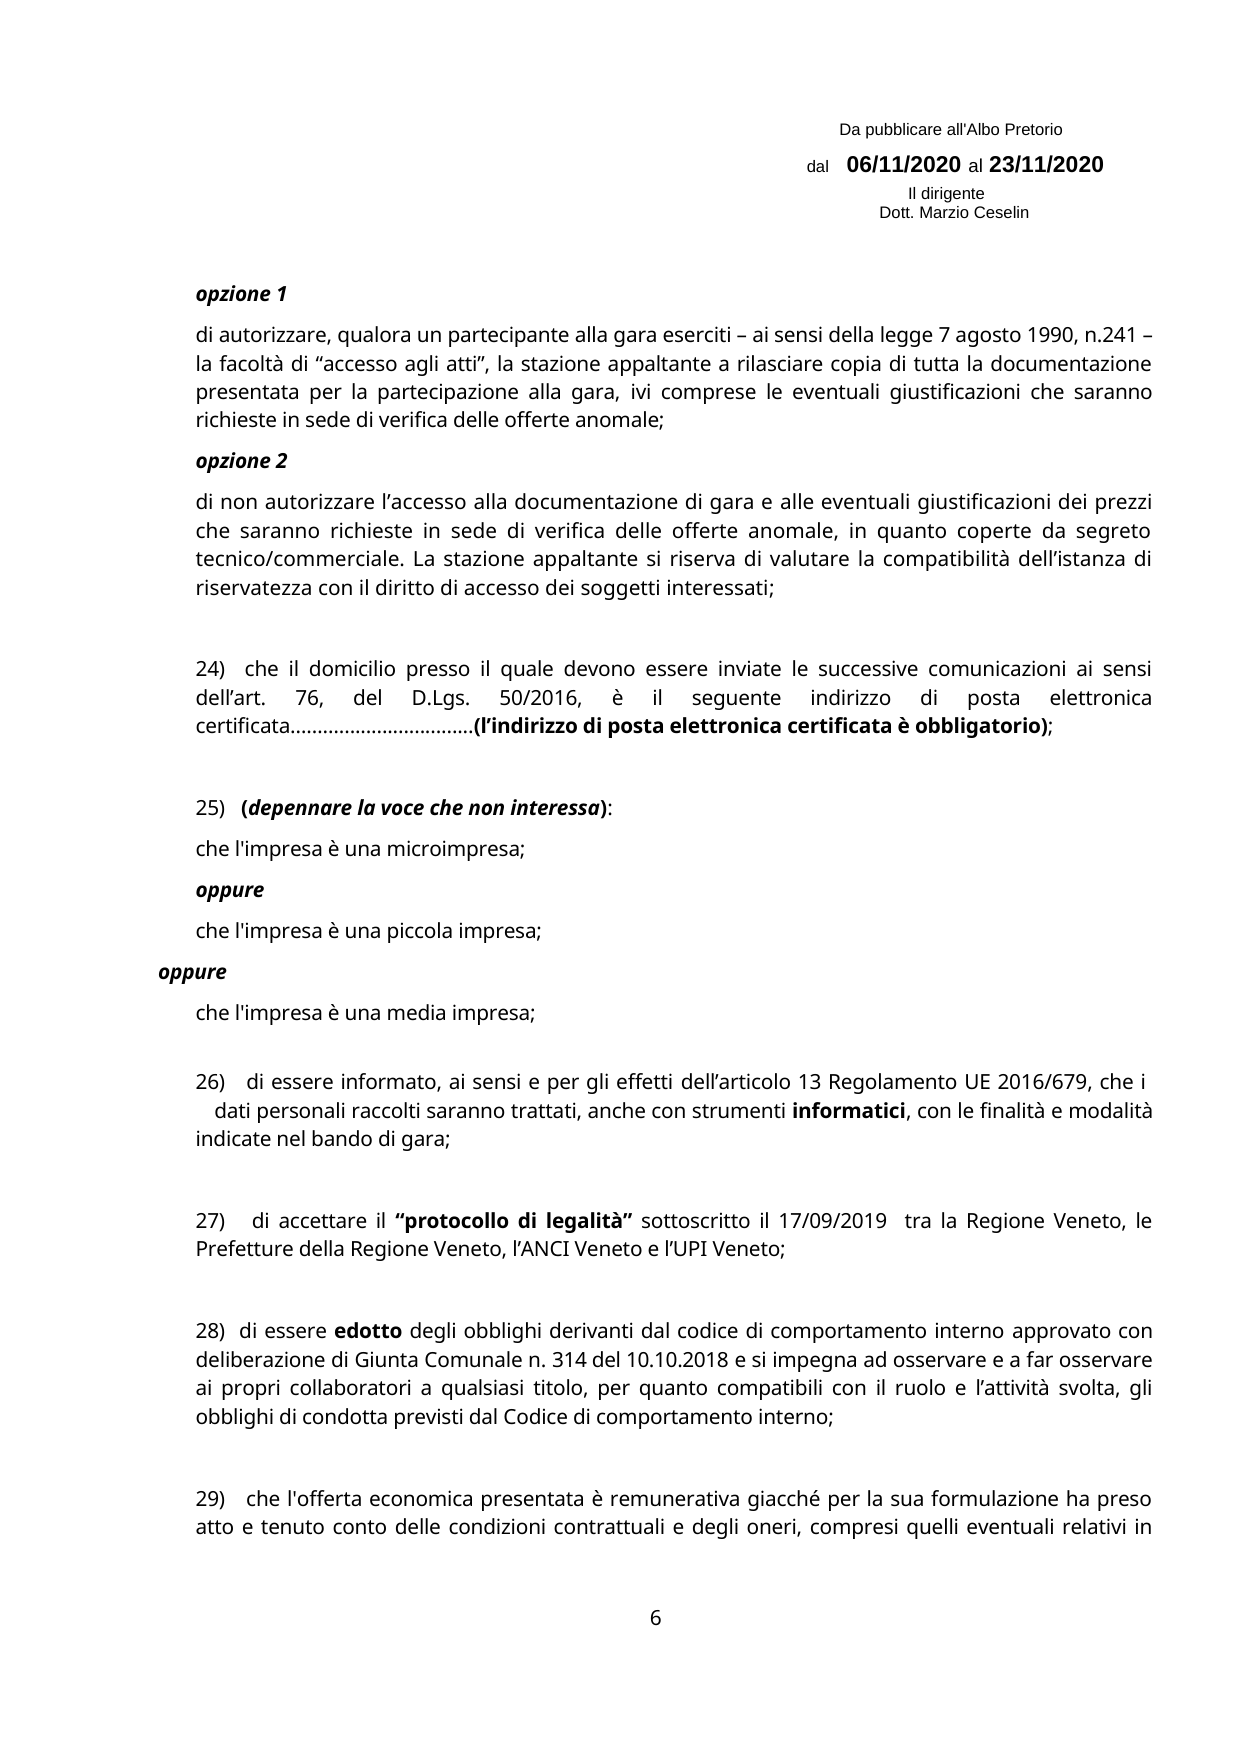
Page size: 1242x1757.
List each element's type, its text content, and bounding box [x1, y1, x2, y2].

text 26) di essere informato, ai sensi e per gli effetti dell’articolo 13 Regolamento UE 2016/679, che i dati personali raccolti saranno trattati, anche con strumenti informatici, con le finalità e modalità indicate nel bando di gara; [195, 1067, 1153, 1153]
text opzione 1 [195, 279, 1153, 308]
text che l'impresa è una piccola impresa; [195, 916, 1153, 944]
text 27) di accettare il “protocollo di legalità” sottoscritto il 17/09/2019 tra la Regione Veneto, le Prefetture della Regione Veneto, l’ANCI Veneto e l’UPI Veneto; [195, 1206, 1153, 1263]
text che l'impresa è una microimpresa; [195, 834, 1153, 863]
text di autorizzare, qualora un partecipante alla gara eserciti – ai sensi della legge 7 agosto 1990, n.241 – la facoltà di “accesso agli atti”, la stazione appaltante a rilasciare copia di tutta la documentazione presentata per la partecipazione alla gara, ivi comprese le eventuali giustificazioni che saranno richieste in sede di verifica delle offerte anomale; [195, 320, 1153, 434]
text 28) di essere edotto degli obblighi derivanti dal codice di comportamento interno approvato con deliberazione di Giunta Comunale n. 314 del 10.10.2018 e si impegna ad osservare e a far osservare ai propri collaboratori a qualsiasi titolo, per quanto compatibili con il ruolo e l’attività svolta, gli obblighi di condotta previsti dal Codice di comportamento interno; [195, 1316, 1153, 1430]
text oppure [158, 957, 1153, 986]
text che l'impresa è una media impresa; [195, 998, 1153, 1026]
text 25) (depennare la voce che non interessa): [195, 793, 1153, 822]
text di non autorizzare l’accesso alla documentazione di gara e alle eventuali giustificazioni dei prezzi che saranno richieste in sede di verifica delle offerte anomale, in quanto coperte da segreto tecnico/commerciale. La stazione appaltante si riserva di valutare la compatibilità dell’istanza di riservatezza con il diritto di accesso dei soggetti interessati; [195, 487, 1153, 601]
text opzione 2 [195, 446, 1153, 475]
text oppure [195, 875, 1153, 904]
text 24) che il domicilio presso il quale devono essere inviate le successive comunicazioni ai sensi dell’art. 76, del D.Lgs. 50/2016, è il seguente indirizzo di posta elettronica certificata……….........................(l’indirizzo di posta elettronica certificata è obbligatorio); [195, 654, 1153, 740]
text 29) che l'offerta economica presentata è remunerativa giacché per la sua formulazione ha preso atto e tenuto conto delle condizioni contrattuali e degli oneri, compresi quelli eventuali relativi in [195, 1484, 1153, 1541]
